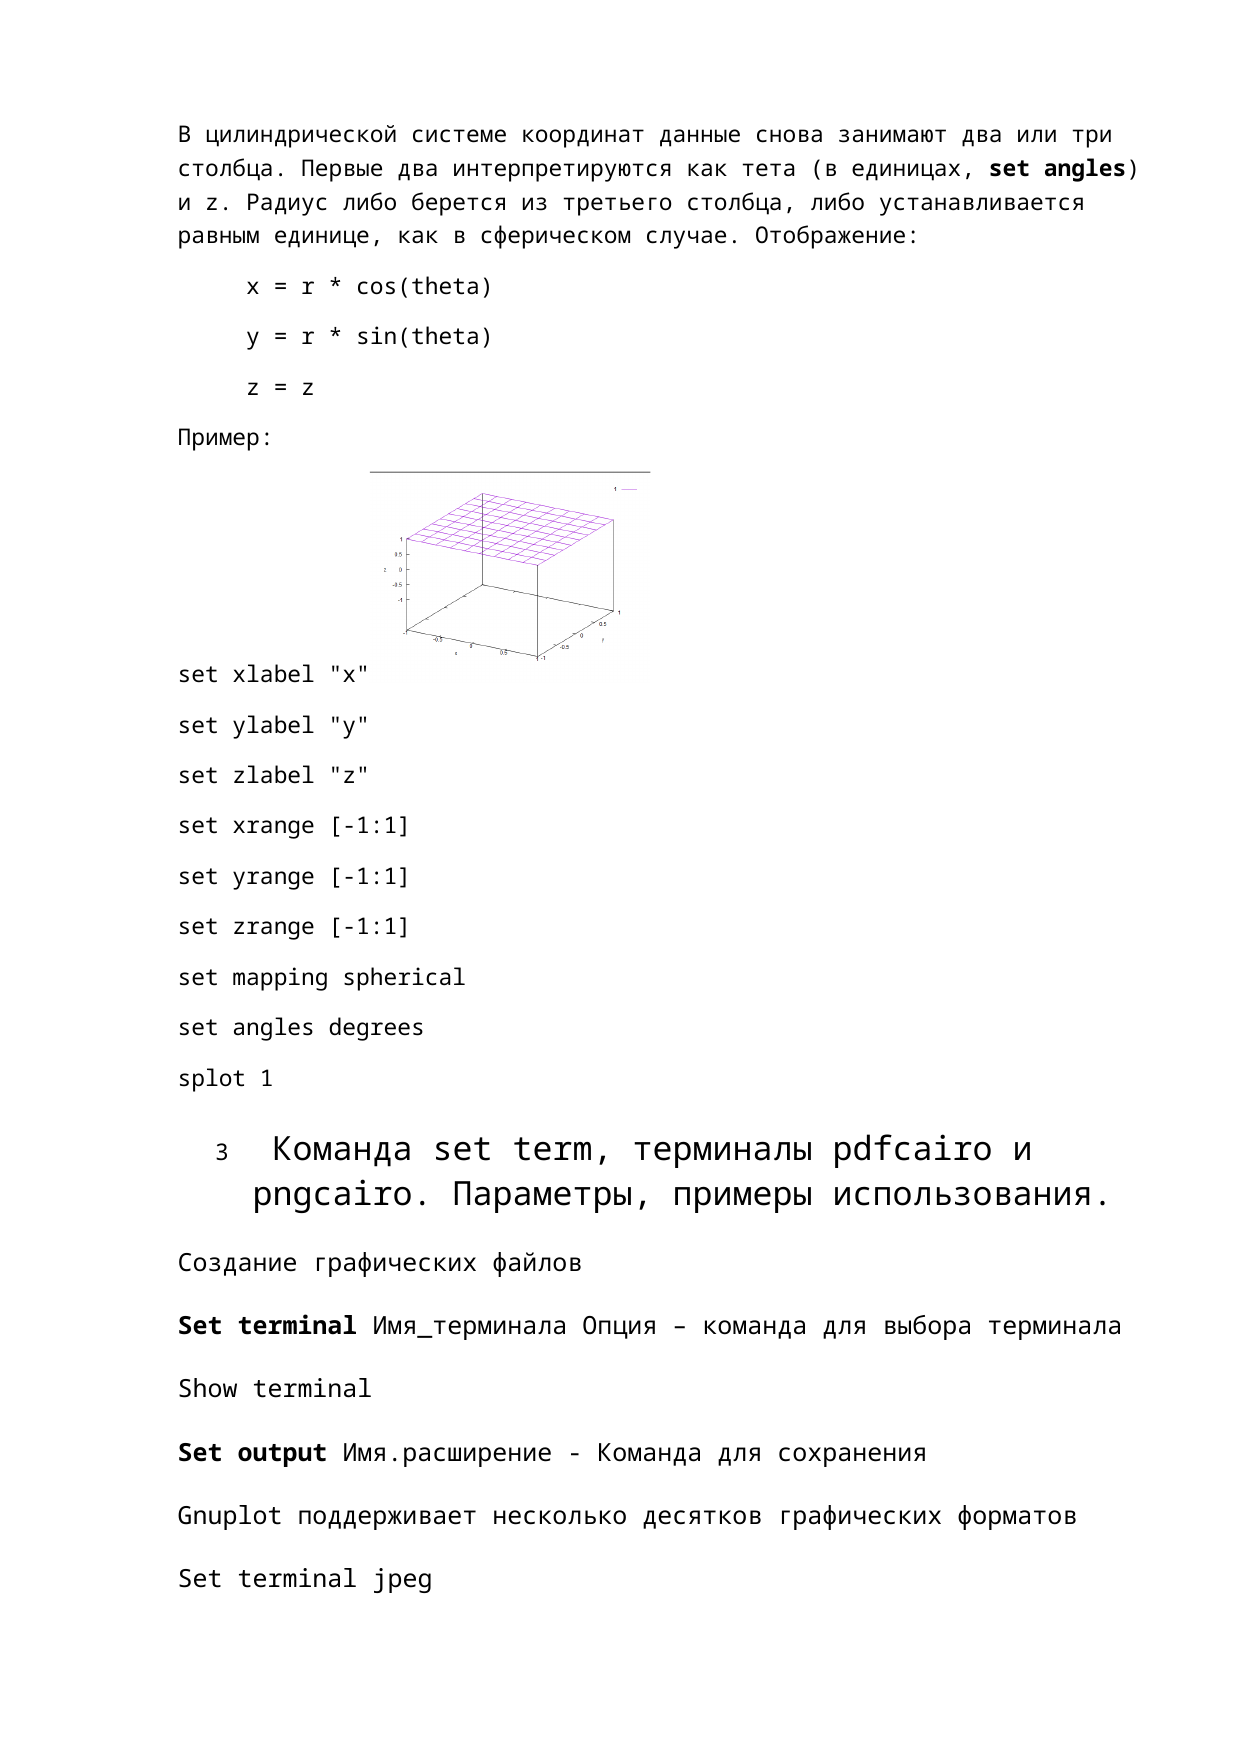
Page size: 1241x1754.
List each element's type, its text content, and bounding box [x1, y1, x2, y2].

text В цилиндрической системе координат данные снова занимают два или три столбца. Первые два интерпретируются как тета (в единицах, set angles) и z. Радиус либо берется из третьего столбца, либо устанавливается равным единице, как в сферическом случае. Отображение: [177, 118, 1152, 251]
text Создание графических файлов [177, 1244, 1152, 1278]
text Set terminal Имя_терминала Опция – команда для выбора терминала [177, 1308, 1152, 1342]
text Set output Имя.расширение - Команда для сохранения [177, 1434, 1152, 1468]
text splot 1 [177, 1062, 1152, 1093]
text Пример: [177, 421, 1152, 452]
text x = r * cos(theta) [177, 270, 1152, 301]
list Команда set term, терминалы pdfcairo и pngcairo. Параметры, примеры использования. [215, 1124, 1152, 1215]
text set yrange [-1:1] [177, 860, 1152, 891]
text set angles degrees [177, 1011, 1152, 1042]
text set xrange [-1:1] [177, 809, 1152, 841]
text set zlabel "z" [177, 759, 1152, 790]
text set mapping spherical [177, 961, 1152, 992]
text Gnuplot поддерживает несколько десятков графических форматов [177, 1497, 1152, 1531]
text set xlabel "x" [177, 471, 1152, 689]
text set zrange [-1:1] [177, 910, 1152, 942]
text Show terminal [177, 1371, 1152, 1405]
text z = z [177, 371, 1152, 402]
text set ylabel "y" [177, 709, 1152, 740]
text Set terminal jpeg [177, 1561, 1152, 1595]
text y = r * sin(theta) [177, 320, 1152, 351]
picture [369, 471, 651, 683]
